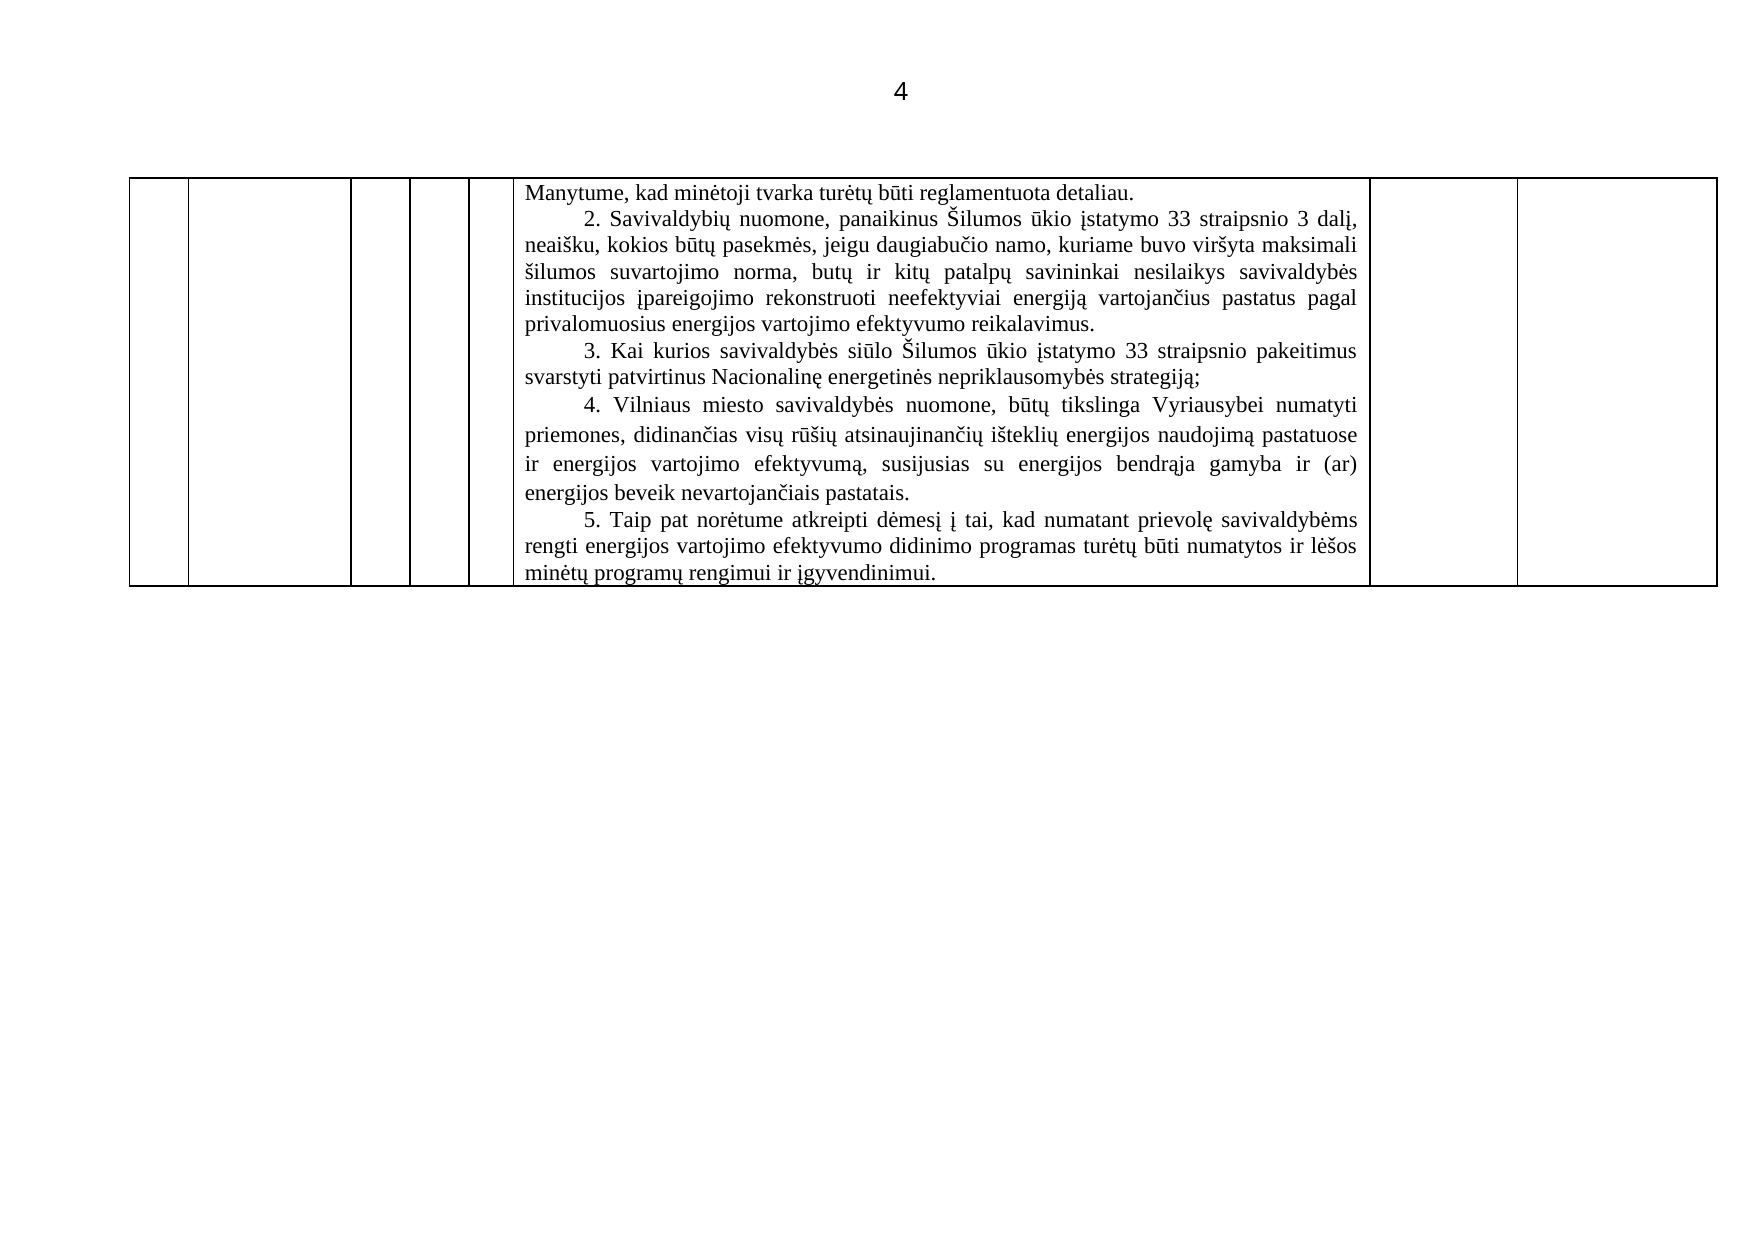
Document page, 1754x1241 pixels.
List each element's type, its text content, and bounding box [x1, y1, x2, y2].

table_cell [130, 179, 188, 585]
table_cell [1518, 179, 1716, 585]
table_cell Manytume, kad minėtoji tvarka turėtų būti reglamentuota detaliau. 2. Savivaldybių nuomone, panaikinus Šilumos ūkio įstatymo 33 straipsnio 3 dalį, neaišku, kokios būtų pasekmės, jeigu daugiabučio namo, kuriame buvo viršyta maksimali šilumos suvartojimo norma, butų ir kitų patalpų savininkai nesilaikys savivaldybės institucijos įpareigojimo rekonstruoti neefektyviai energiją vartojančius pastatus pagal privalomuosius energijos vartojimo efektyvumo reikalavimus. 3. Kai kurios savivaldybės siūlo Šilumos ūkio įstatymo 33 straipsnio pakeitimus svarstyti patvirtinus Nacionalinę energetinės nepriklausomybės strategiją; 4. Vilniaus miesto savivaldybės nuomone, būtų tikslinga Vyriausybei numatyti priemones, didinančias visų rūšių atsinaujinančių išteklių energijos naudojimą pastatuose ir energijos vartojimo efektyvumą, susijusias su energijos bendrąja gamyba ir (ar) energijos beveik nevartojančiais pastatais. 5. Taip pat norėtume atkreipti dėmesį į tai, kad numatant prievolę savivaldybėms rengti energijos vartojimo efektyvumo didinimo programas turėtų būti numatytos ir lėšos minėtų programų rengimui ir įgyvendinimui. [514, 179, 1369, 585]
table_cell [1371, 179, 1517, 585]
table_cell [470, 179, 513, 585]
table_cell [411, 179, 468, 585]
table_cell [352, 179, 409, 585]
table_cell [189, 179, 350, 585]
